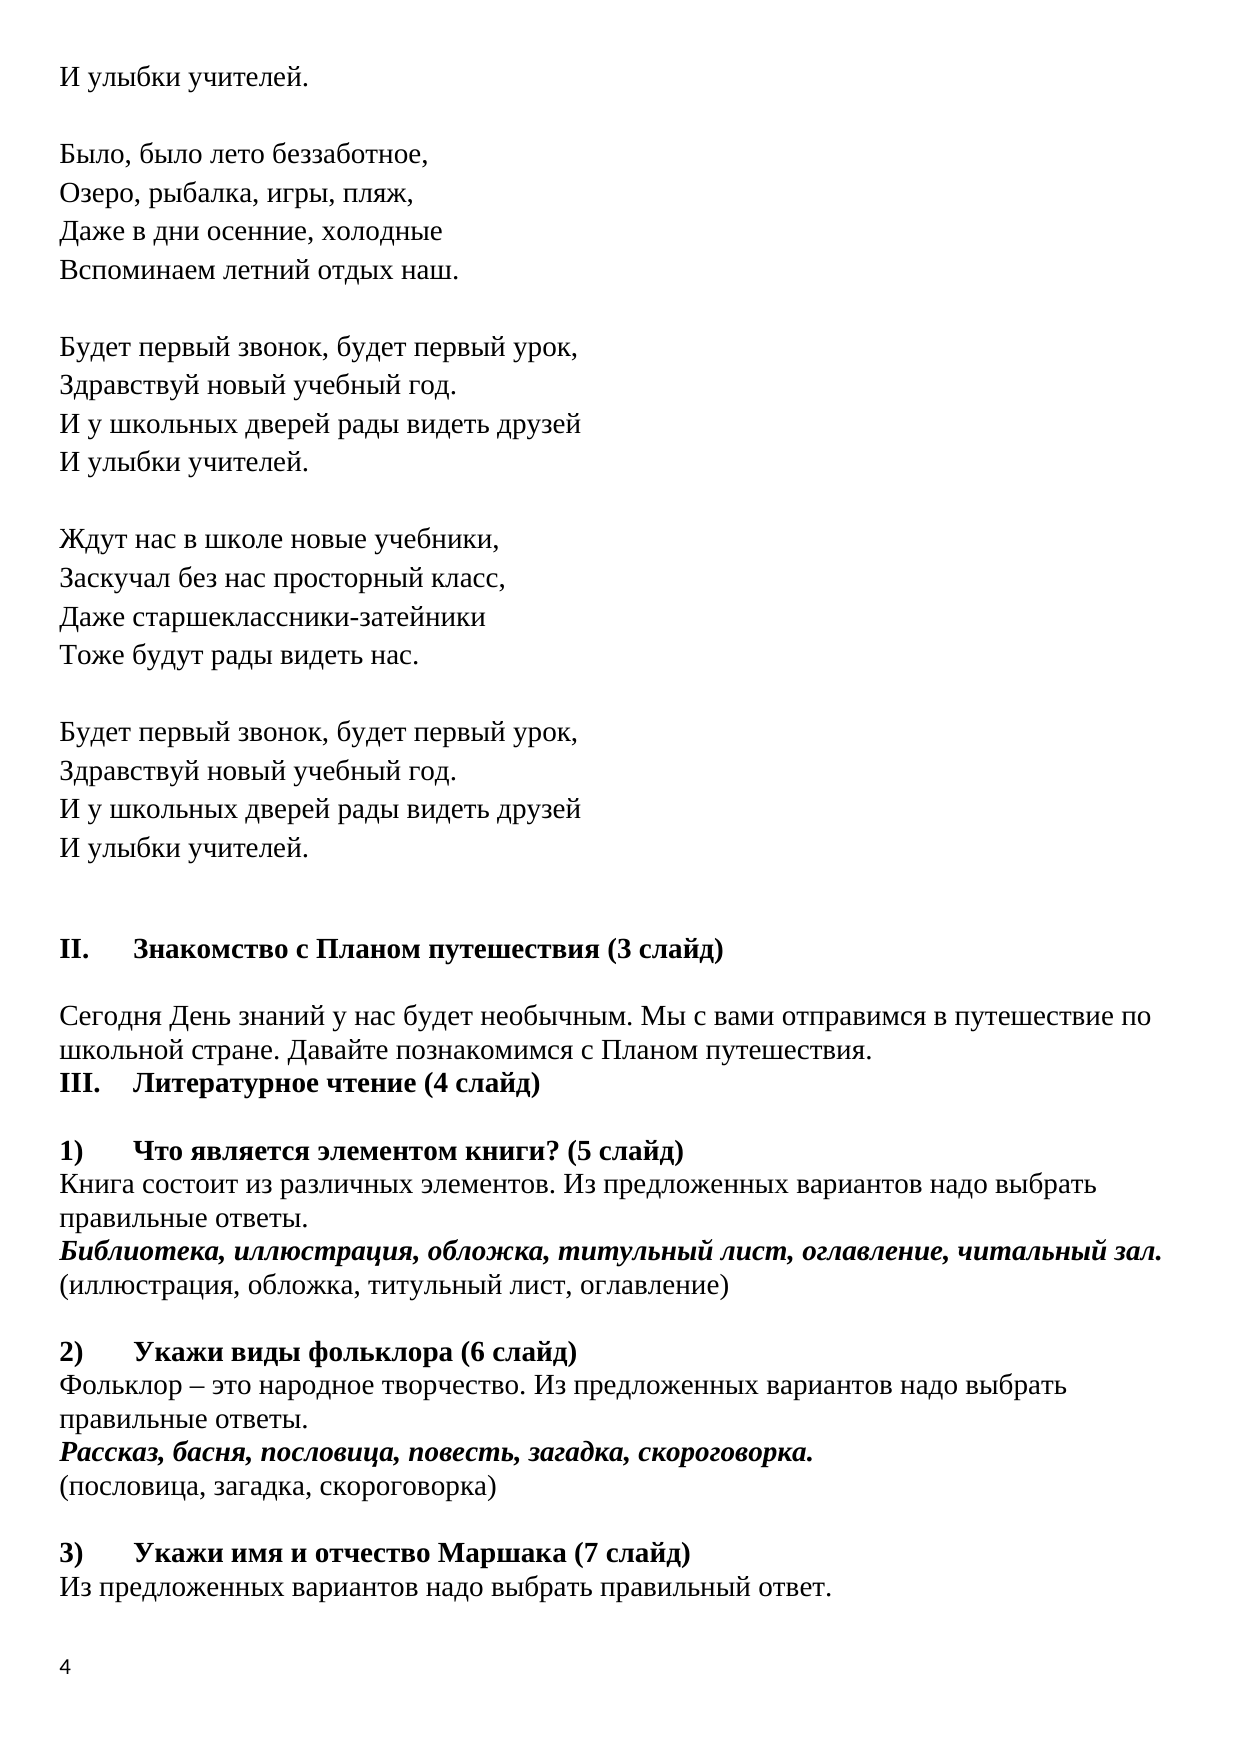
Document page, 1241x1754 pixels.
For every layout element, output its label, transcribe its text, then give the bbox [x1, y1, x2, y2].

text Здравствуй новый учебный год. [59, 367, 1181, 401]
list Что является элементом книги? (5 слайд) [59, 1133, 1181, 1166]
text Ждут нас в школе новые учебники, [59, 522, 1181, 555]
text Библиотека, иллюстрация, обложка, титульный лист, оглавление, читальный зал. [59, 1233, 1181, 1267]
text Вспоминаем летний отдых наш. [59, 252, 1181, 285]
list Укажи виды фольклора (6 слайд) [59, 1334, 1181, 1367]
text (пословица, загадка, скороговорка) [59, 1468, 1181, 1502]
text И у школьных дверей рады видеть друзей [59, 791, 1181, 825]
list Знакомство с Планом путешествия (3 слайд) [59, 931, 1181, 965]
text Было, было лето беззаботное, [59, 136, 1181, 170]
text Фольклор – это народное творчество. Из предложенных вариантов надо выбрать правильные ответы. [59, 1367, 1181, 1434]
list Укажи имя и отчество Маршака (7 слайд) [59, 1535, 1181, 1569]
text Тоже будут рады видеть нас. [59, 637, 1181, 671]
text Озеро, рыбалка, игры, пляж, [59, 175, 1181, 208]
text Сегодня День знаний у нас будет необычным. Мы с вами отправимся в путешествие по школьной стране. Давайте познакомимся с Планом путешествия. [59, 998, 1181, 1066]
text Заскучал без нас просторный класс, [59, 560, 1181, 594]
list Литературное чтение (4 слайд) [59, 1066, 1181, 1099]
text И улыбки учителей. [59, 830, 1181, 863]
text И у школьных дверей рады видеть друзей [59, 406, 1181, 439]
text Будет первый звонок, будет первый урок, [59, 714, 1181, 748]
text Книга состоит из различных элементов. Из предложенных вариантов надо выбрать правильные ответы. [59, 1166, 1181, 1233]
text Даже старшеклассники-затейники [59, 599, 1181, 632]
text Будет первый звонок, будет первый урок, [59, 329, 1181, 362]
text И улыбки учителей. [59, 444, 1181, 478]
text Даже в дни осенние, холодные [59, 213, 1181, 247]
text Здравствуй новый учебный год. [59, 753, 1181, 786]
text (иллюстрация, обложка, титульный лист, оглавление) [59, 1267, 1181, 1300]
text Из предложенных вариантов надо выбрать правильный ответ. [59, 1569, 1181, 1602]
text И улыбки учителей. [59, 59, 1181, 93]
text Рассказ, басня, пословица, повесть, загадка, скороговорка. [59, 1434, 1181, 1468]
